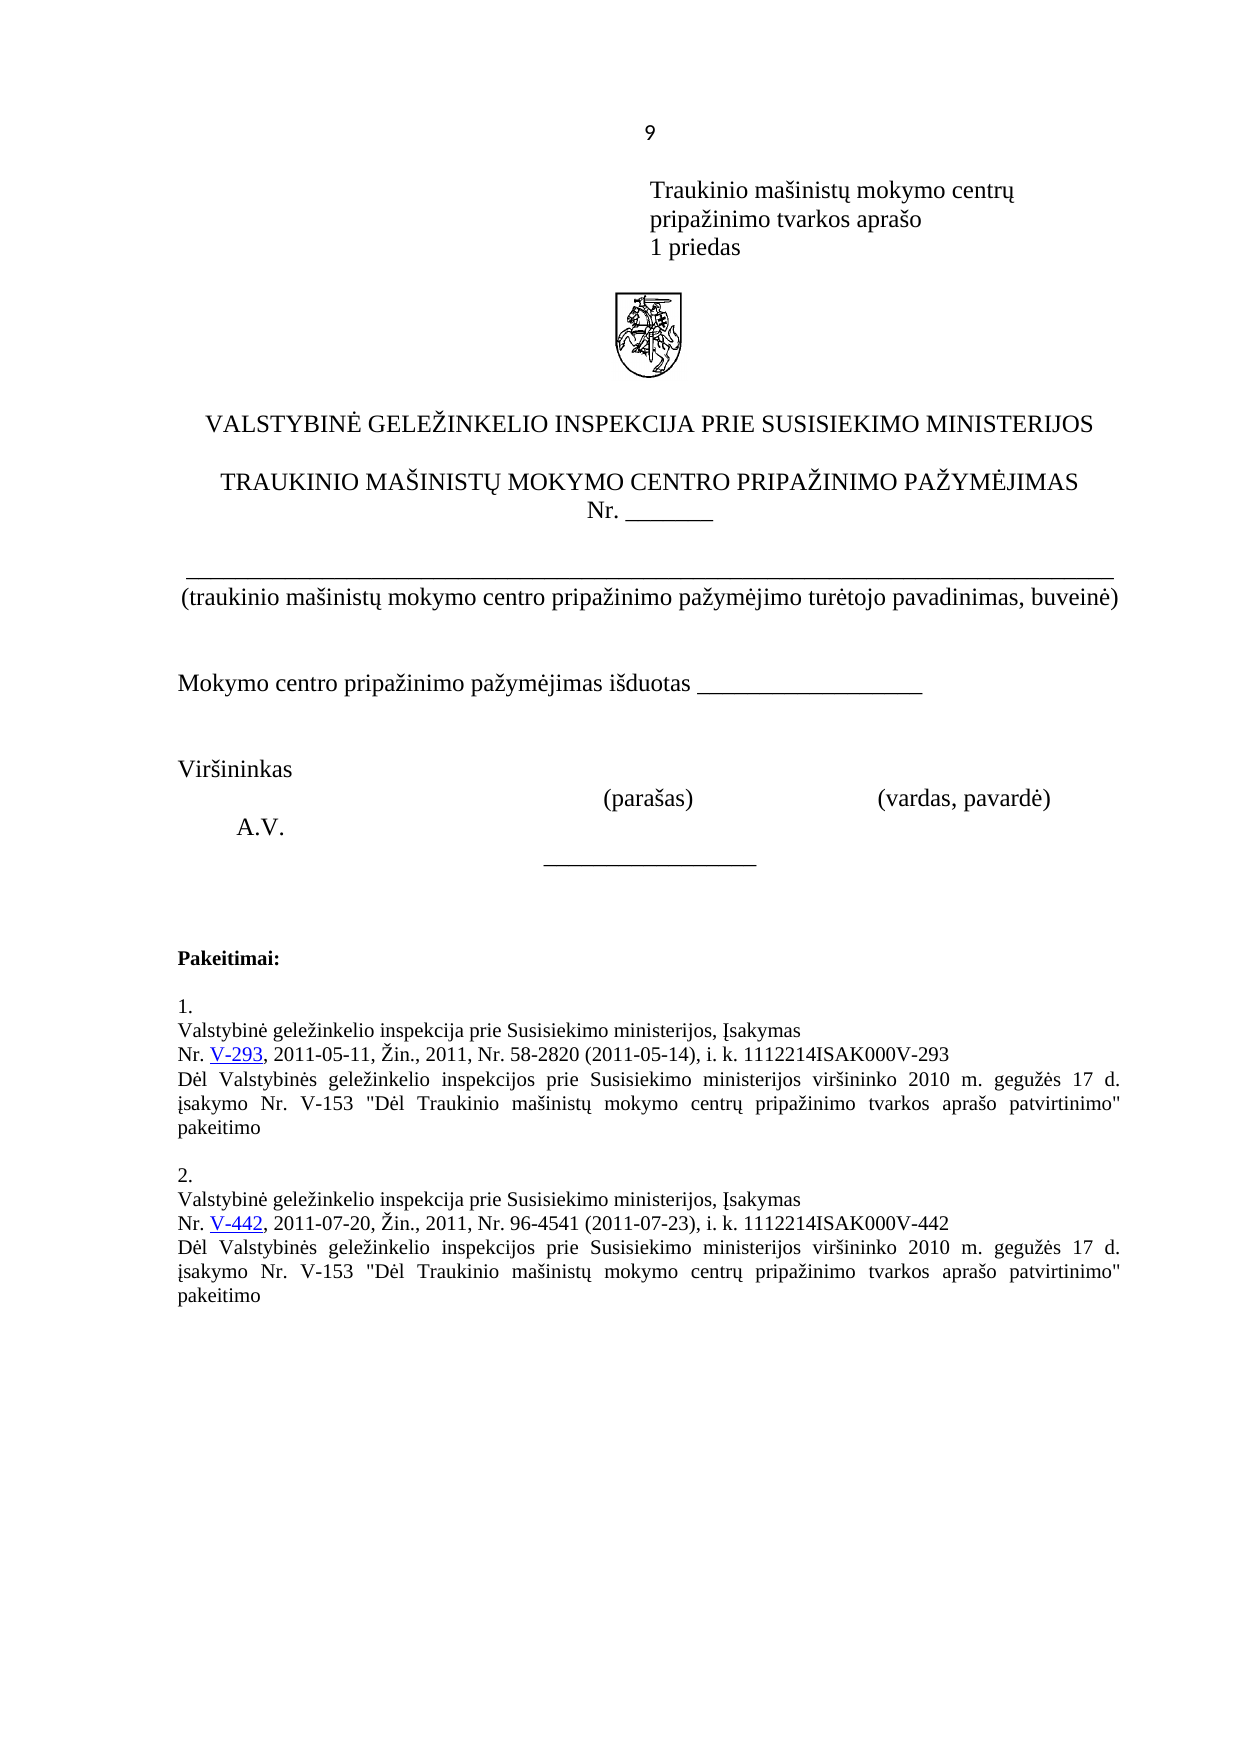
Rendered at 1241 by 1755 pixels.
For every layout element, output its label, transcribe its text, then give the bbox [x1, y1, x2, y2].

text 1 priedas [649, 232, 1122, 261]
text Traukinio mašinistų mokymo centrų [649, 175, 1122, 204]
text Nr. _______ [177, 496, 1122, 524]
text (traukinio mašinistų mokymo centro pripažinimo pažymėjimo turėtojo pavadinimas, buveinė) [177, 582, 1122, 611]
text TRAUKINIO MAŠINISTŲ MOKYMO CENTRO PRIPAŽINIMO PAŽYMĖJIMAS [177, 467, 1122, 496]
table_header (vardas, pavardė) [806, 783, 1122, 812]
table_header [177, 783, 490, 812]
text Mokymo centro pripažinimo pažymėjimas išduotas __________________ [177, 668, 1122, 697]
table_header (parašas) [490, 783, 806, 812]
text Valstybinė geležinkelio inspekcija prie Susisiekimo ministerijos, Įsakymas [177, 1018, 1122, 1042]
text Dėl Valstybinės geležinkelio inspekcijos prie Susisiekimo ministerijos viršininko 2010 m. gegužės 17 d. įsakymo Nr. V-153 "Dėl Traukinio mašinistų mokymo centrų pripažinimo tvarkos aprašo patvirtinimo" pakeitimo [177, 1235, 1122, 1307]
text Viršininkas [177, 754, 1122, 783]
text Dėl Valstybinės geležinkelio inspekcijos prie Susisiekimo ministerijos viršininko 2010 m. gegužės 17 d. įsakymo Nr. V-153 "Dėl Traukinio mašinistų mokymo centrų pripažinimo tvarkos aprašo patvirtinimo" pakeitimo [177, 1066, 1122, 1139]
text 1. [177, 994, 1122, 1018]
text Nr. V-293, 2011-05-11, Žin., 2011, Nr. 58-2820 (2011-05-14), i. k. 1112214ISAK000V-293 [177, 1042, 1122, 1066]
text Valstybinė geležinkelio inspekcija prie Susisiekimo ministerijos, Įsakymas [177, 1187, 1122, 1211]
text A.V. [177, 812, 1122, 841]
text VALSTYBINĖ GELEŽINKELIO INSPEKCIJA PRIE SUSISIEKIMO MINISTERIJOS [177, 409, 1122, 438]
text 2. [177, 1163, 1122, 1187]
text Pakeitimai: [177, 946, 1122, 970]
text pripažinimo tvarkos aprašo [649, 204, 1122, 232]
text _________________ [177, 841, 1122, 869]
text Nr. V-442, 2011-07-20, Žin., 2011, Nr. 96-4541 (2011-07-23), i. k. 1112214ISAK000V-442 [177, 1211, 1122, 1235]
